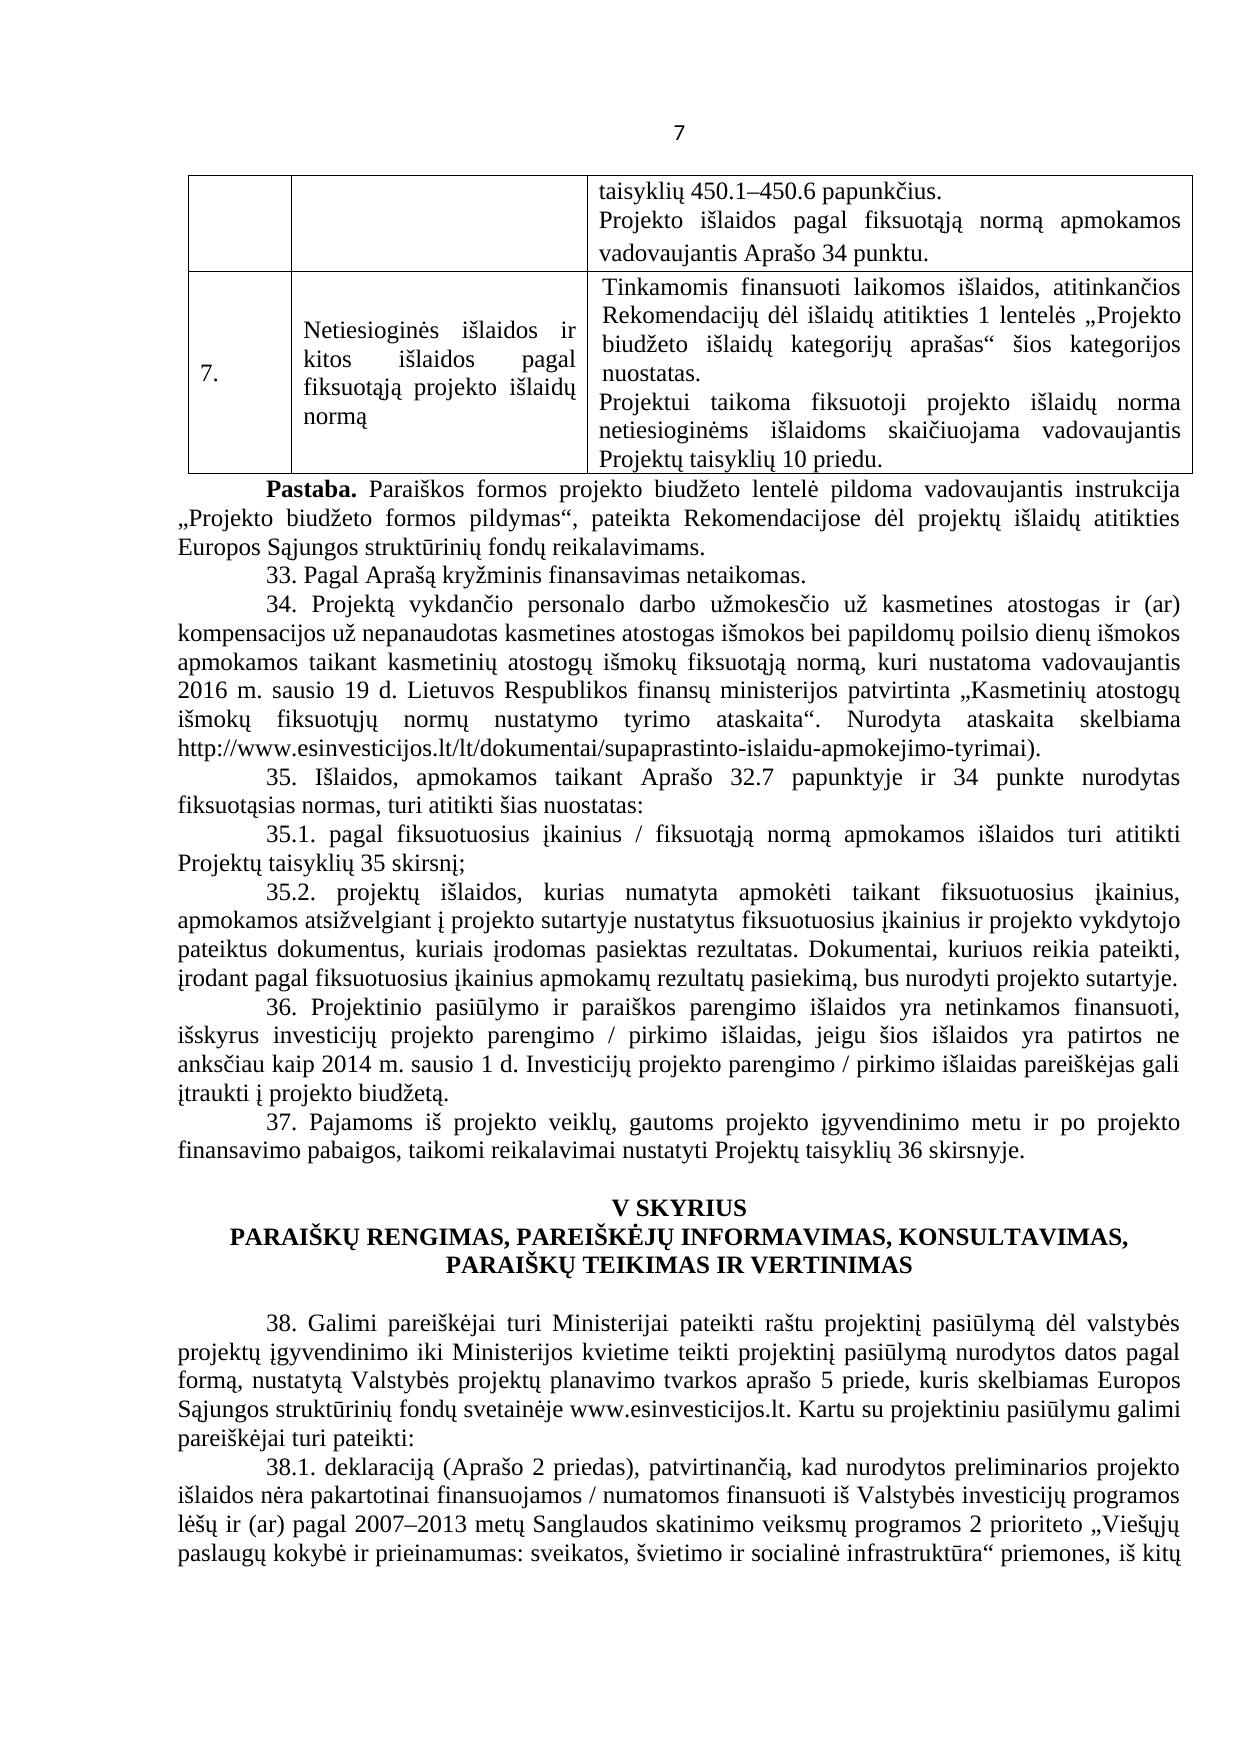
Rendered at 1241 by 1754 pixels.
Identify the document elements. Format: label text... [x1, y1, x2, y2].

table_cell taisyklių 450.1–450.6 papunkčius. Projekto išlaidos pagal fiksuotąją normą apmokamos vadovaujantis Aprašo 34 punktu. [588, 176, 1192, 271]
table_cell 7. [189, 272, 291, 473]
text 35. Išlaidos, apmokamos taikant Aprašo 32.7 papunktyje ir 34 punkte nurodytas fiksuotąsias normas, turi atitikti šias nuostatas: [177, 762, 1181, 819]
text 38. Galimi pareiškėjai turi Ministerijai pateikti raštu projektinį pasiūlymą dėl valstybės projektų įgyvendinimo iki Ministerijos kvietime teikti projektinį pasiūlymą nurodytos datos pagal formą, nustatytą Valstybės projektų planavimo tvarkos aprašo 5 priede, kuris skelbiamas Europos Sąjungos struktūrinių fondų svetainėje www.esinvesticijos.lt. Kartu su projektiniu pasiūlymu galimi pareiškėjai turi pateikti: [177, 1308, 1181, 1452]
text Pastaba. Paraiškos formos projekto biudžeto lentelė pildoma vadovaujantis instrukcija „Projekto biudžeto formos pildymas“, pateikta Rekomendacijose dėl projektų išlaidų atitikties Europos Sąjungos struktūrinių fondų reikalavimams. [177, 474, 1181, 560]
text 33. Pagal Aprašą kryžminis finansavimas netaikomas. [177, 560, 1181, 589]
text 34. Projektą vykdančio personalo darbo užmokesčio už kasmetines atostogas ir (ar) kompensacijos už nepanaudotas kasmetines atostogas išmokos bei papildomų poilsio dienų išmokos apmokamos taikant kasmetinių atostogų išmokų fiksuotąją normą, kuri nustatoma vadovaujantis 2016 m. sausio 19 d. Lietuvos Respublikos finansų ministerijos patvirtinta „Kasmetinių atostogų išmokų fiksuotųjų normų nustatymo tyrimo ataskaita“. Nurodyta ataskaita skelbiama http://www.esinvesticijos.lt/lt/dokumentai/supaprastinto-islaidu-apmokejimo-tyrimai). [177, 589, 1181, 762]
text 38.1. deklaraciją (Aprašo 2 priedas), patvirtinančią, kad nurodytos preliminarios projekto išlaidos nėra pakartotinai finansuojamos / numatomos finansuoti iš Valstybės investicijų programos lėšų ir (ar) pagal 2007–2013 metų Sanglaudos skatinimo veiksmų programos 2 prioriteto „Viešųjų paslaugų kokybė ir prieinamumas: sveikatos, švietimo ir socialinė infrastruktūra“ priemones, iš kitų [177, 1452, 1181, 1567]
text 36. Projektinio pasiūlymo ir paraiškos parengimo išlaidos yra netinkamos finansuoti, išskyrus investicijų projekto parengimo / pirkimo išlaidas, jeigu šios išlaidos yra patirtos ne anksčiau kaip 2014 m. sausio 1 d. Investicijų projekto parengimo / pirkimo išlaidas pareiškėjas gali įtraukti į projekto biudžetą. [177, 992, 1181, 1107]
table_cell Tinkamomis finansuoti laikomos išlaidos, atitinkančios Rekomendacijų dėl išlaidų atitikties 1 lentelės „Projekto biudžeto išlaidų kategorijų aprašas“ šios kategorijos nuostatas. Projektui taikoma fiksuotoji projekto išlaidų norma netiesioginėms išlaidoms skaičiuojama vadovaujantis Projektų taisyklių 10 priedu. [588, 272, 1192, 473]
table_cell [292, 176, 587, 271]
table_cell [189, 176, 291, 271]
text V SKYRIUS [177, 1193, 1181, 1222]
text 35.1. pagal fiksuotuosius įkainius / fiksuotąją normą apmokamos išlaidos turi atitikti Projektų taisyklių 35 skirsnį; [177, 819, 1181, 877]
text 37. Pajamoms iš projekto veiklų, gautoms projekto įgyvendinimo metu ir po projekto finansavimo pabaigos, taikomi reikalavimai nustatyti Projektų taisyklių 36 skirsnyje. [177, 1107, 1181, 1164]
text PARAIŠKŲ RENGIMAS, PAREIŠKĖJŲ INFORMAVIMAS, KONSULTAVIMAS, PARAIŠKŲ TEIKIMAS IR VERTINIMAS [177, 1222, 1181, 1279]
table_cell Netiesioginės išlaidos ir kitos išlaidos pagal fiksuotąją projekto išlaidų normą [292, 272, 587, 473]
text 35.2. projektų išlaidos, kurias numatyta apmokėti taikant fiksuotuosius įkainius, apmokamos atsižvelgiant į projekto sutartyje nustatytus fiksuotuosius įkainius ir projekto vykdytojo pateiktus dokumentus, kuriais įrodomas pasiektas rezultatas. Dokumentai, kuriuos reikia pateikti, įrodant pagal fiksuotuosius įkainius apmokamų rezultatų pasiekimą, bus nurodyti projekto sutartyje. [177, 877, 1181, 992]
